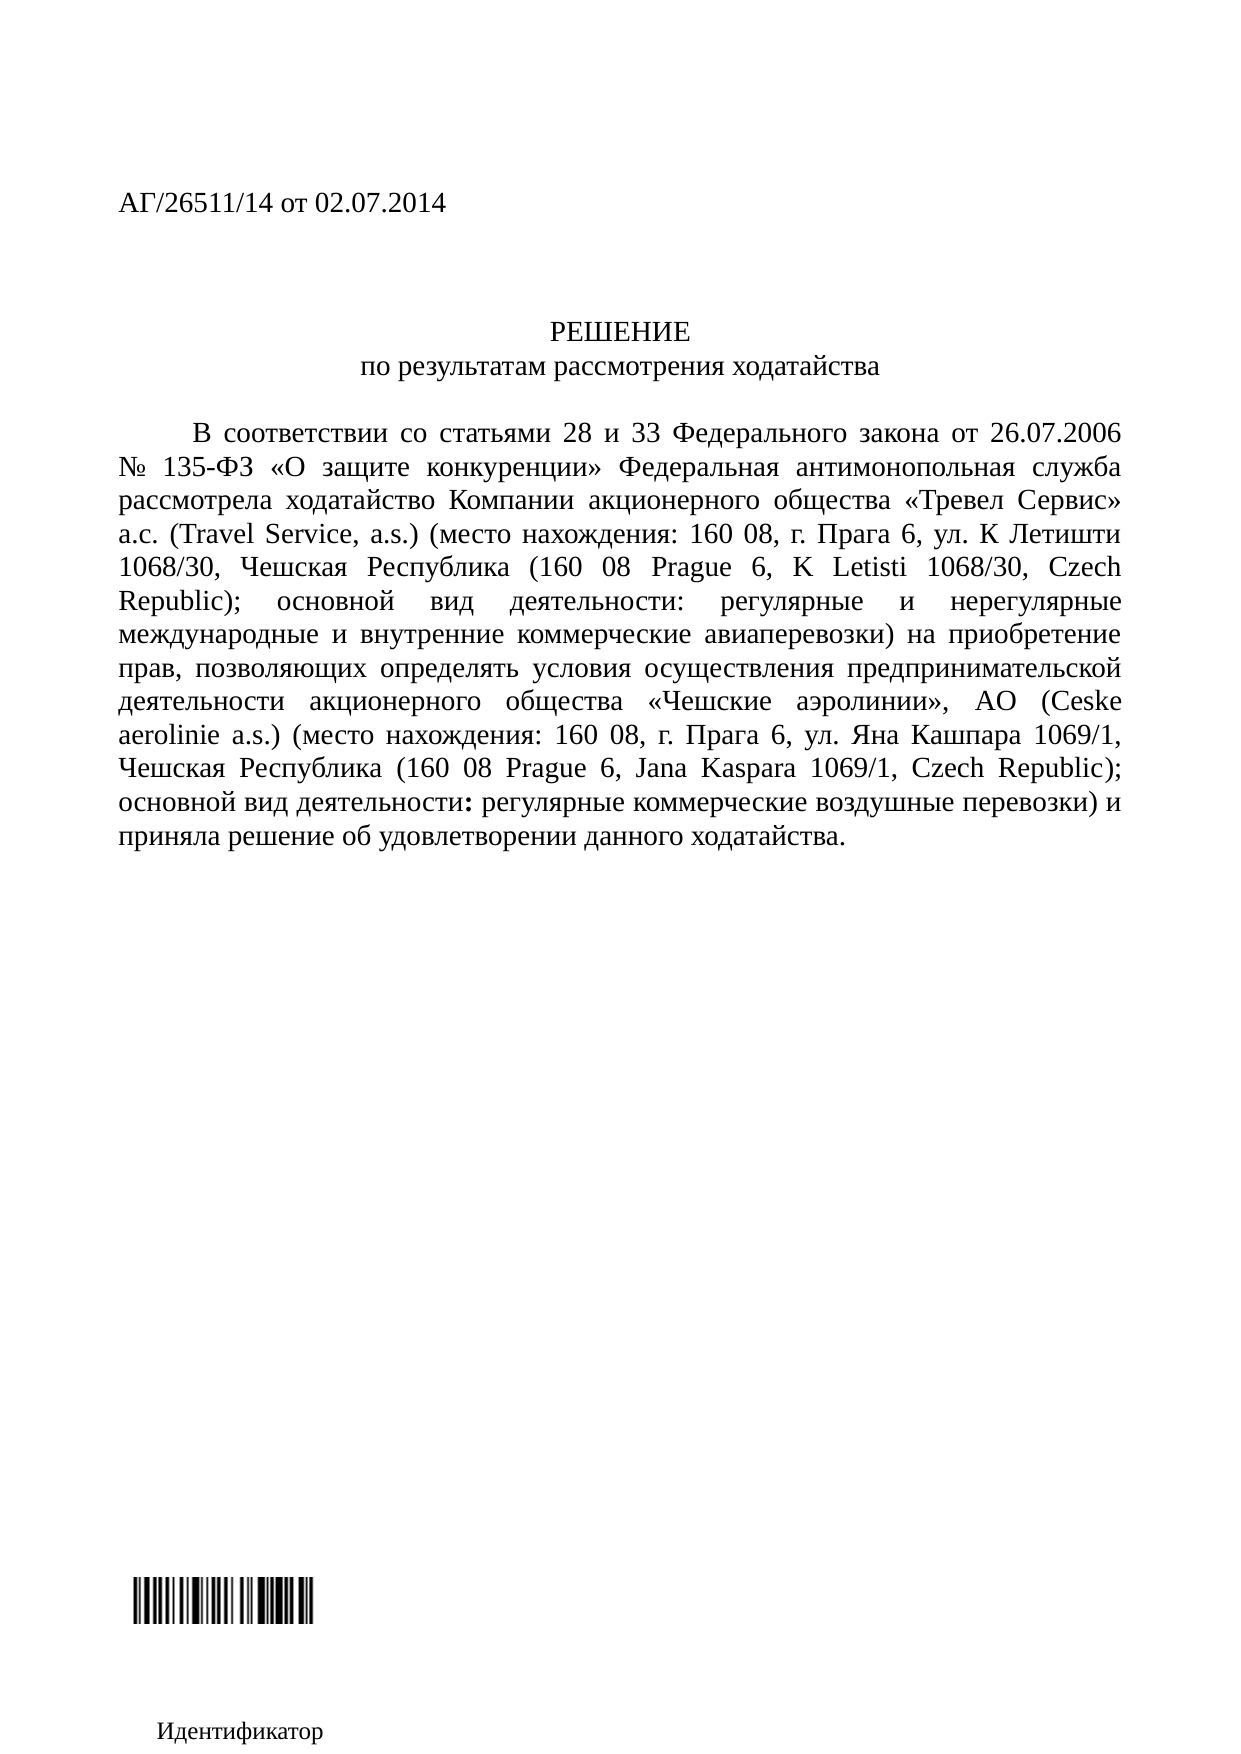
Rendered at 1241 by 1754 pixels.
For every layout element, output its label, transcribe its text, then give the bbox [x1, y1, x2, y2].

text В соответствии со статьями 28 и 33 Федерального закона от 26.07.2006 № 135-ФЗ «О защите конкуренции» Федеральная антимонопольная служба рассмотрела ходатайство Компании акционерного общества «Тревел Сервис» а.с. (Travel Service, a.s.) (место нахождения: 160 08, г. Прага 6, ул. К Летишти 1068/30, Чешская Республика (160 08 Prague 6, K Letisti 1068/30, Czech Republic); основной вид деятельности: регулярные и нерегулярные международные и внутренние коммерческие авиаперевозки) на приобретение прав, позволяющих определять условия осуществления предпринимательской деятельности акционерного общества «Чешские аэролинии», AO (Ceske aerolinie a.s.) (место нахождения: 160 08, г. Прага 6, ул. Яна Кашпара 1069/1, Чешская Республика (160 08 Prague 6, Jana Kaspara 1069/1, Czech Republic); основной вид деятельности: регулярные коммерческие воздушные перевозки) и приняла решение об удовлетворении данного ходатайства. [118, 415, 1122, 851]
picture [118, 1577, 331, 1624]
text АГ/26511/14 от 02.07.2014 [118, 185, 1122, 219]
text по результатам рассмотрения ходатайства [118, 348, 1122, 382]
text РЕШЕНИЕ [118, 314, 1122, 348]
